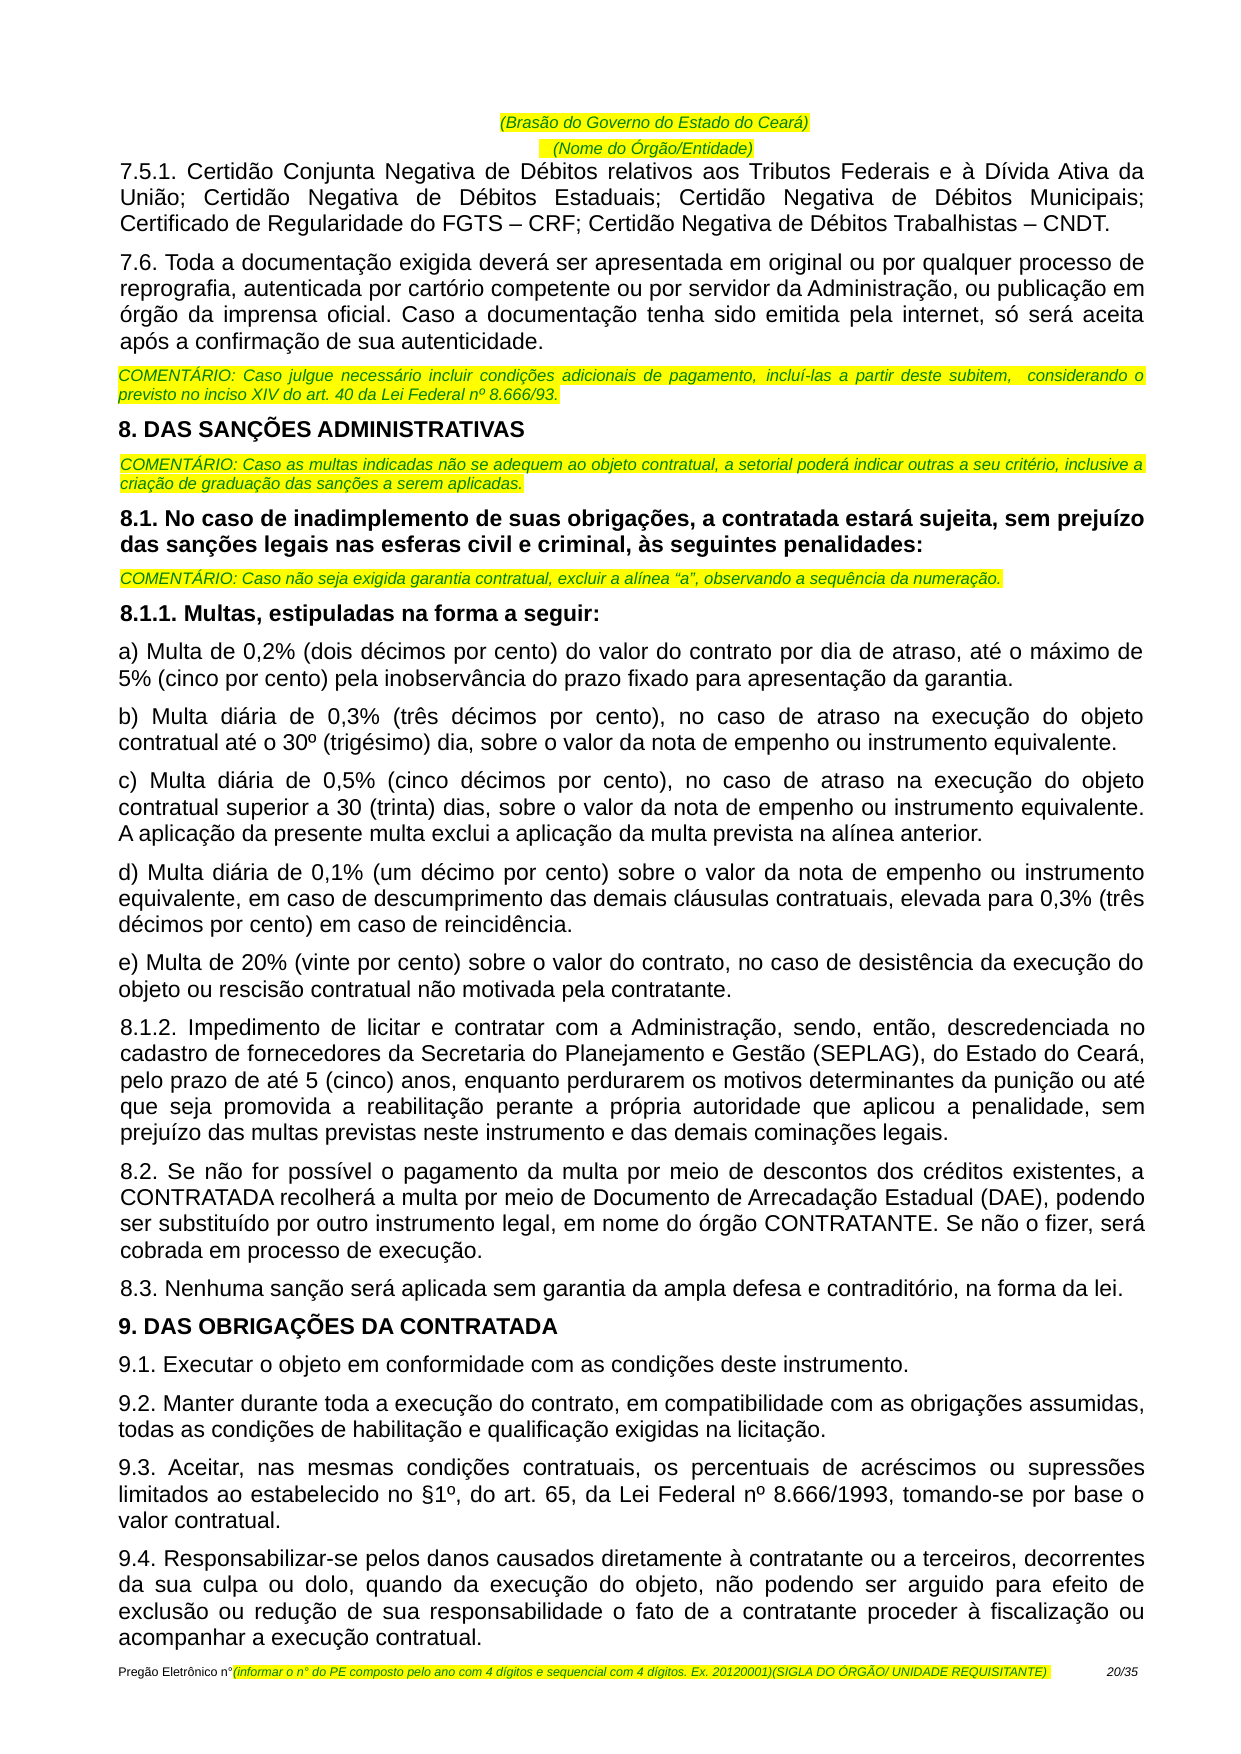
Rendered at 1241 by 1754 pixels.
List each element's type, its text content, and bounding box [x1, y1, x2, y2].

text 9.3. Aceitar, nas mesmas condições contratuais, os percentuais de acréscimos ou supressões limitados ao estabelecido no §1º, do art. 65, da Lei Federal nº 8.666/1993, tomando-se por base o valor contratual. [118, 1454, 1146, 1533]
text 9.1. Executar o objeto em conformidade com as condições deste instrumento. [118, 1351, 1146, 1378]
text 8.1. No caso de inadimplemento de suas obrigações, a contratada estará sujeita, sem prejuízo das sanções legais nas esferas civil e criminal, às seguintes penalidades: [120, 504, 1146, 557]
text 8.1.1. Multas, estipuladas na forma a seguir: [120, 600, 1146, 626]
text 8.1.2. Impedimento de licitar e contratar com a Administração, sendo, então, descredenciada no cadastro de fornecedores da Secretaria do Planejamento e Gestão (SEPLAG), do Estado do Ceará, pelo prazo de até 5 (cinco) anos, enquanto perdurarem os motivos determinantes da punição ou até que seja promovida a reabilitação perante a própria autoridade que aplicou a penalidade, sem prejuízo das multas previstas neste instrumento e das demais cominações legais. [120, 1014, 1146, 1146]
text d) Multa diária de 0,1% (um décimo por cento) sobre o valor da nota de empenho ou instrumento equivalente, em caso de descumprimento das demais cláusulas contratuais, elevada para 0,3% (três décimos por cento) em caso de reincidência. [118, 858, 1146, 937]
text 9.4. Responsabilizar-se pelos danos causados diretamente à contratante ou a terceiros, decorrentes da sua culpa ou dolo, quando da execução do objeto, não podendo ser arguido para efeito de exclusão ou redução de sua responsabilidade o fato de a contratante proceder à fiscalização ou acompanhar a execução contratual. [118, 1545, 1146, 1651]
text 8.2. Se não for possível o pagamento da multa por meio de descontos dos créditos existentes, a CONTRATADA recolherá a multa por meio de Documento de Arrecadação Estadual (DAE), podendo ser substituído por outro instrumento legal, em nome do órgão CONTRATANTE. Se não o fizer, será cobrada em processo de execução. [120, 1158, 1146, 1263]
text 9. DAS OBRIGAÇÕES DA CONTRATADA [118, 1313, 1146, 1339]
text COMENTÁRIO: Caso as multas indicadas não se adequem ao objeto contratual, a setorial poderá indicar outras a seu critério, inclusive a criação de graduação das sanções a serem aplicadas. [120, 454, 1146, 493]
text COMENTÁRIO: Caso não seja exigida garantia contratual, excluir a alínea “a”, observando a sequência da numeração. [120, 569, 1146, 588]
text 7.6. Toda a documentação exigida deverá ser apresentada em original ou por qualquer processo de reprografia, autenticada por cartório competente ou por servidor da Administração, ou publicação em órgão da imprensa oficial. Caso a documentação tenha sido emitida pela internet, só será aceita após a confirmação de sua autenticidade. [119, 248, 1146, 354]
text 8.3. Nenhuma sanção será aplicada sem garantia da ampla defesa e contraditório, na forma da lei. [120, 1275, 1146, 1301]
text e) Multa de 20% (vinte por cento) sobre o valor do contrato, no caso de desistência da execução do objeto ou rescisão contratual não motivada pela contratante. [118, 949, 1146, 1002]
text 7.5.1. Certidão Conjunta Negativa de Débitos relativos aos Tributos Federais e à Dívida Ativa da União; Certidão Negativa de Débitos Estaduais; Certidão Negativa de Débitos Municipais; Certificado de Regularidade do FGTS – CRF; Certidão Negativa de Débitos Trabalhistas – CNDT. [119, 158, 1146, 237]
text COMENTÁRIO: Caso julgue necessário incluir condições adicionais de pagamento, incluí-las a partir deste subitem, considerando o previsto no inciso XIV do art. 40 da Lei Federal nº 8.666/93. [118, 366, 1146, 404]
text 8. DAS SANÇÕES ADMINISTRATIVAS [118, 416, 1146, 442]
text a) Multa de 0,2% (dois décimos por cento) do valor do contrato por dia de atraso, até o máximo de 5% (cinco por cento) pela inobservância do prazo fixado para apresentação da garantia. [118, 638, 1146, 691]
text c) Multa diária de 0,5% (cinco décimos por cento), no caso de atraso na execução do objeto contratual superior a 30 (trinta) dias, sobre o valor da nota de empenho ou instrumento equivalente. A aplicação da presente multa exclui a aplicação da multa prevista na alínea anterior. [118, 767, 1146, 847]
text b) Multa diária de 0,3% (três décimos por cento), no caso de atraso na execução do objeto contratual até o 30º (trigésimo) dia, sobre o valor da nota de empenho ou instrumento equivalente. [118, 703, 1146, 756]
text 9.2. Manter durante toda a execução do contrato, em compatibilidade com as obrigações assumidas, todas as condições de habilitação e qualificação exigidas na licitação. [118, 1389, 1146, 1442]
